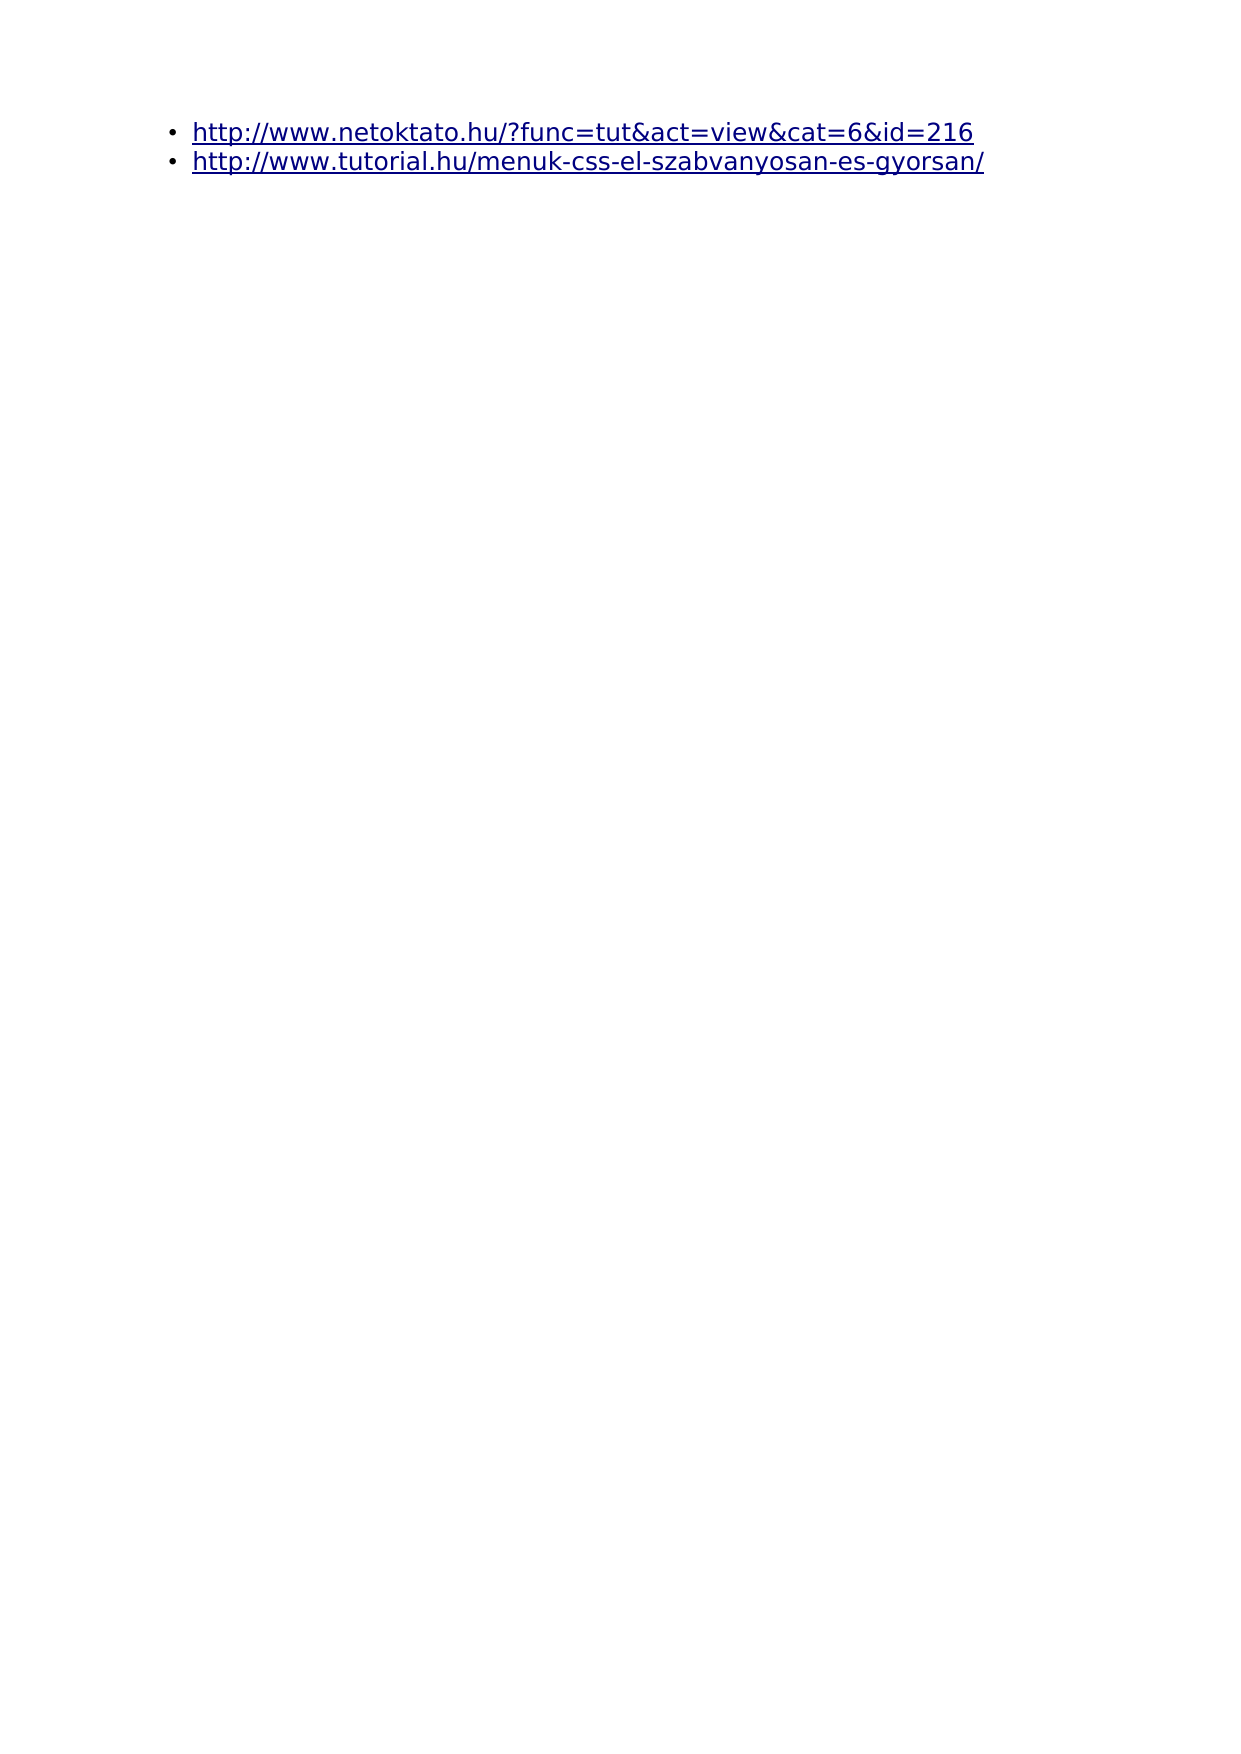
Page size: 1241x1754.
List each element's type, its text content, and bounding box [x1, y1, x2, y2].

list http://www.netoktato.hu/?func=tut&act=view&cat=6&id=216 [177, 118, 1122, 147]
list http://www.tutorial.hu/menuk-css-el-szabvanyosan-es-gyorsan/ [177, 147, 1122, 176]
